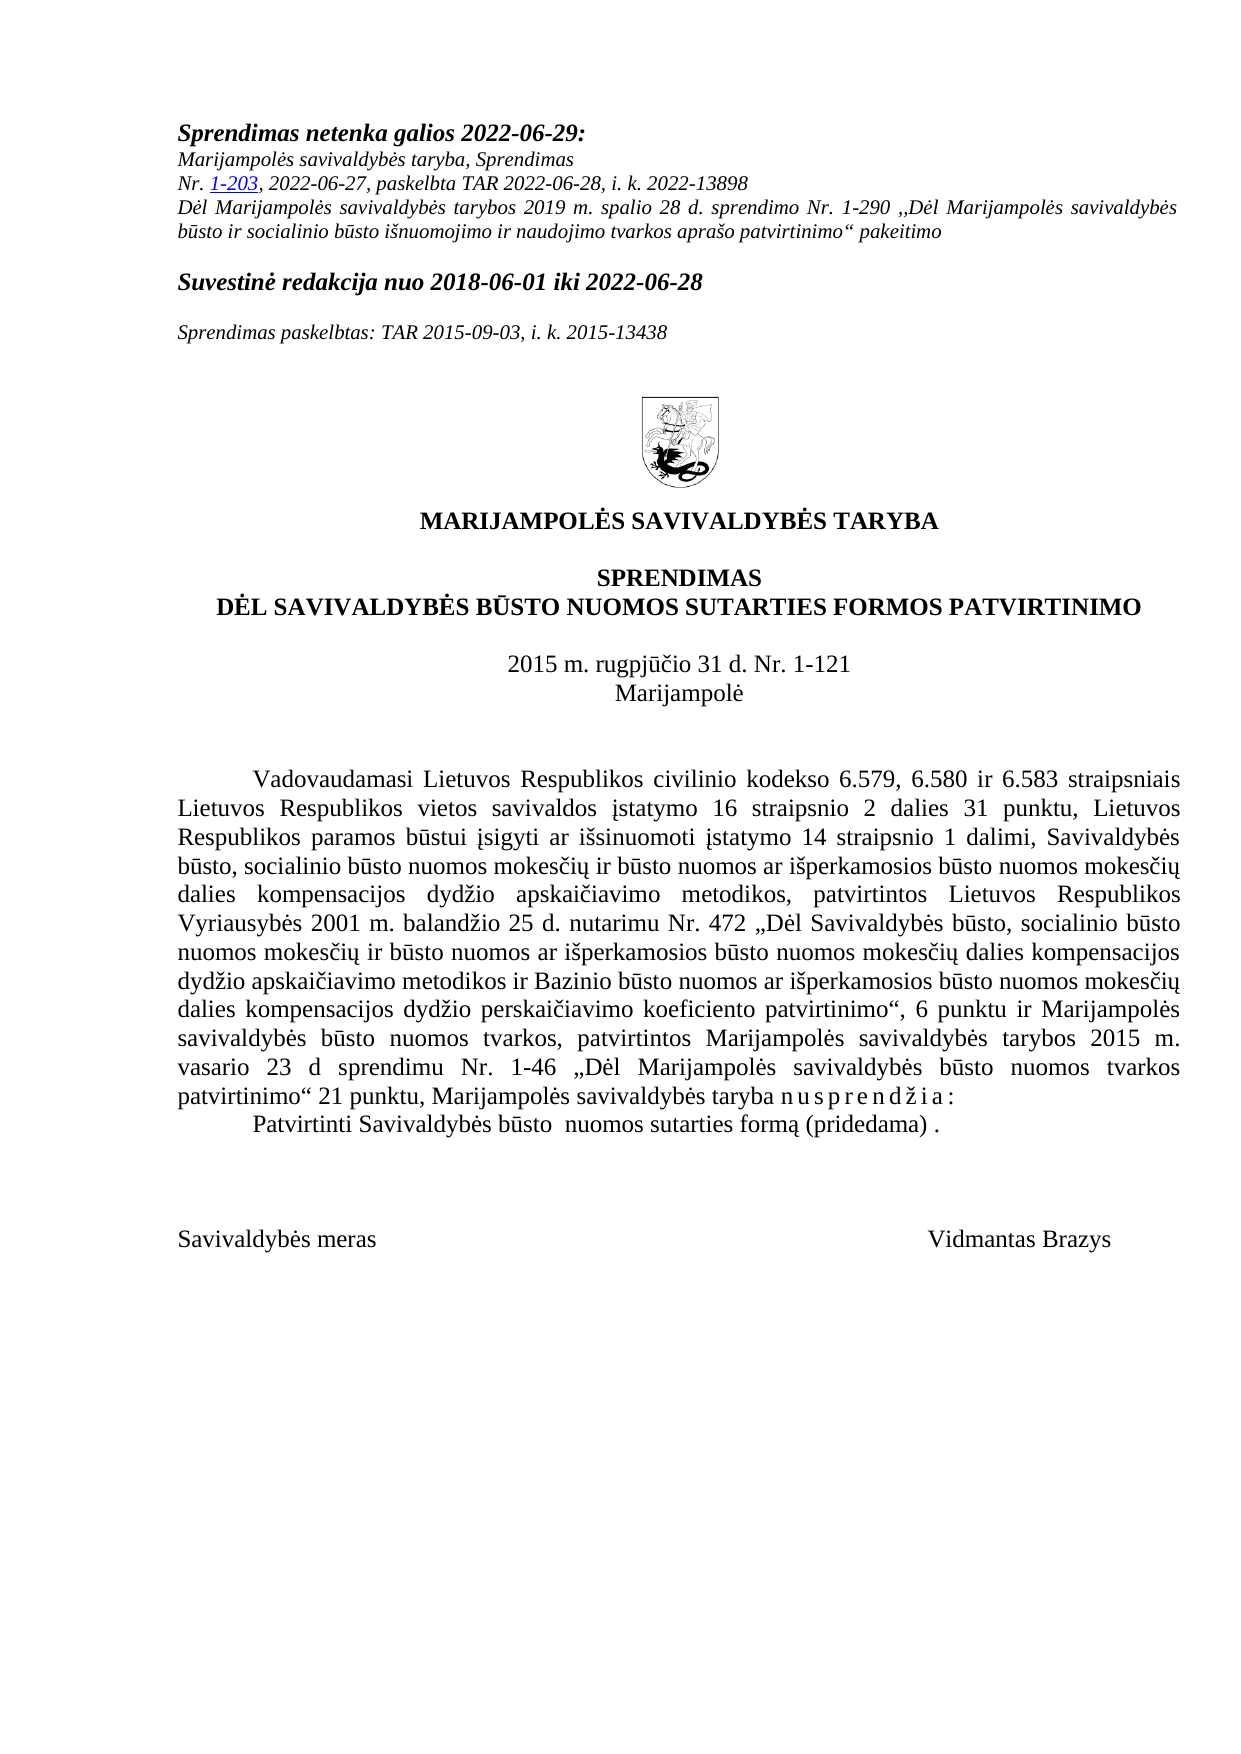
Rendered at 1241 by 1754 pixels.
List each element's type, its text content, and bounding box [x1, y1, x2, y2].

text Savivaldybės meras Vidmantas Brazys [177, 1224, 1181, 1253]
text Suvestinė redakcija nuo 2018-06-01 iki 2022-06-28 [177, 267, 1181, 296]
text Patvirtinti Savivaldybės būsto nuomos sutarties formą (pridedama) . [252, 1109, 1181, 1138]
text Nr. 1-203, 2022-06-27, paskelbta TAR 2022-06-28, i. k. 2022-13898 [177, 171, 1181, 195]
text Sprendimas paskelbtas: TAR 2015-09-03, i. k. 2015-13438 [177, 320, 1181, 344]
text Vadovaudamasi Lietuvos Respublikos civilinio kodekso 6.579, 6.580 ir 6.583 straipsniais Lietuvos Respublikos vietos savivaldos įstatymo 16 straipsnio 2 dalies 31 punktu, Lietuvos Respublikos paramos būstui įsigyti ar išsinuomoti įstatymo 14 straipsnio 1 dalimi, Savivaldybės būsto, socialinio būsto nuomos mokesčių ir būsto nuomos ar išperkamosios būsto nuomos mokesčių dalies kompensacijos dydžio apskaičiavimo metodikos, patvirtintos Lietuvos Respublikos Vyriausybės 2001 m. balandžio 25 d. nutarimu Nr. 472 „Dėl Savivaldybės būsto, socialinio būsto nuomos mokesčių ir būsto nuomos ar išperkamosios būsto nuomos mokesčių dalies kompensacijos dydžio apskaičiavimo metodikos ir Bazinio būsto nuomos ar išperkamosios būsto nuomos mokesčių dalies kompensacijos dydžio perskaičiavimo koeficiento patvirtinimo“, 6 punktu ir Marijampolės savivaldybės būsto nuomos tvarkos, patvirtintos Marijampolės savivaldybės tarybos 2015 m. vasario 23 d sprendimu Nr. 1-46 „Dėl Marijampolės savivaldybės būsto nuomos tvarkos patvirtinimo“ 21 punktu, Marijampolės savivaldybės taryba nusprendžia: [177, 764, 1181, 1109]
text Dėl Marijampolės savivaldybės tarybos 2019 m. spalio 28 d. sprendimo Nr. 1-290 ,,Dėl Marijampolės savivaldybės būsto ir socialinio būsto išnuomojimo ir naudojimo tvarkos aprašo patvirtinimo“ pakeitimo [177, 195, 1181, 243]
text Marijampolės savivaldybės taryba, Sprendimas [177, 147, 1181, 171]
text DĖL SAVIVALDYBĖS BŪSTO NUOMOS SUTARTIES FORMOS PATVIRTINIMO [177, 592, 1181, 621]
text 2015 m. rugpjūčio 31 d. Nr. 1-121 [177, 649, 1181, 678]
text Sprendimas netenka galios 2022-06-29: [177, 118, 1181, 147]
text MARIJAMPOLĖS SAVIVALDYBĖS TARYBA [177, 506, 1181, 534]
text SPRENDIMAS [177, 563, 1181, 592]
text Marijampolė [177, 678, 1181, 707]
